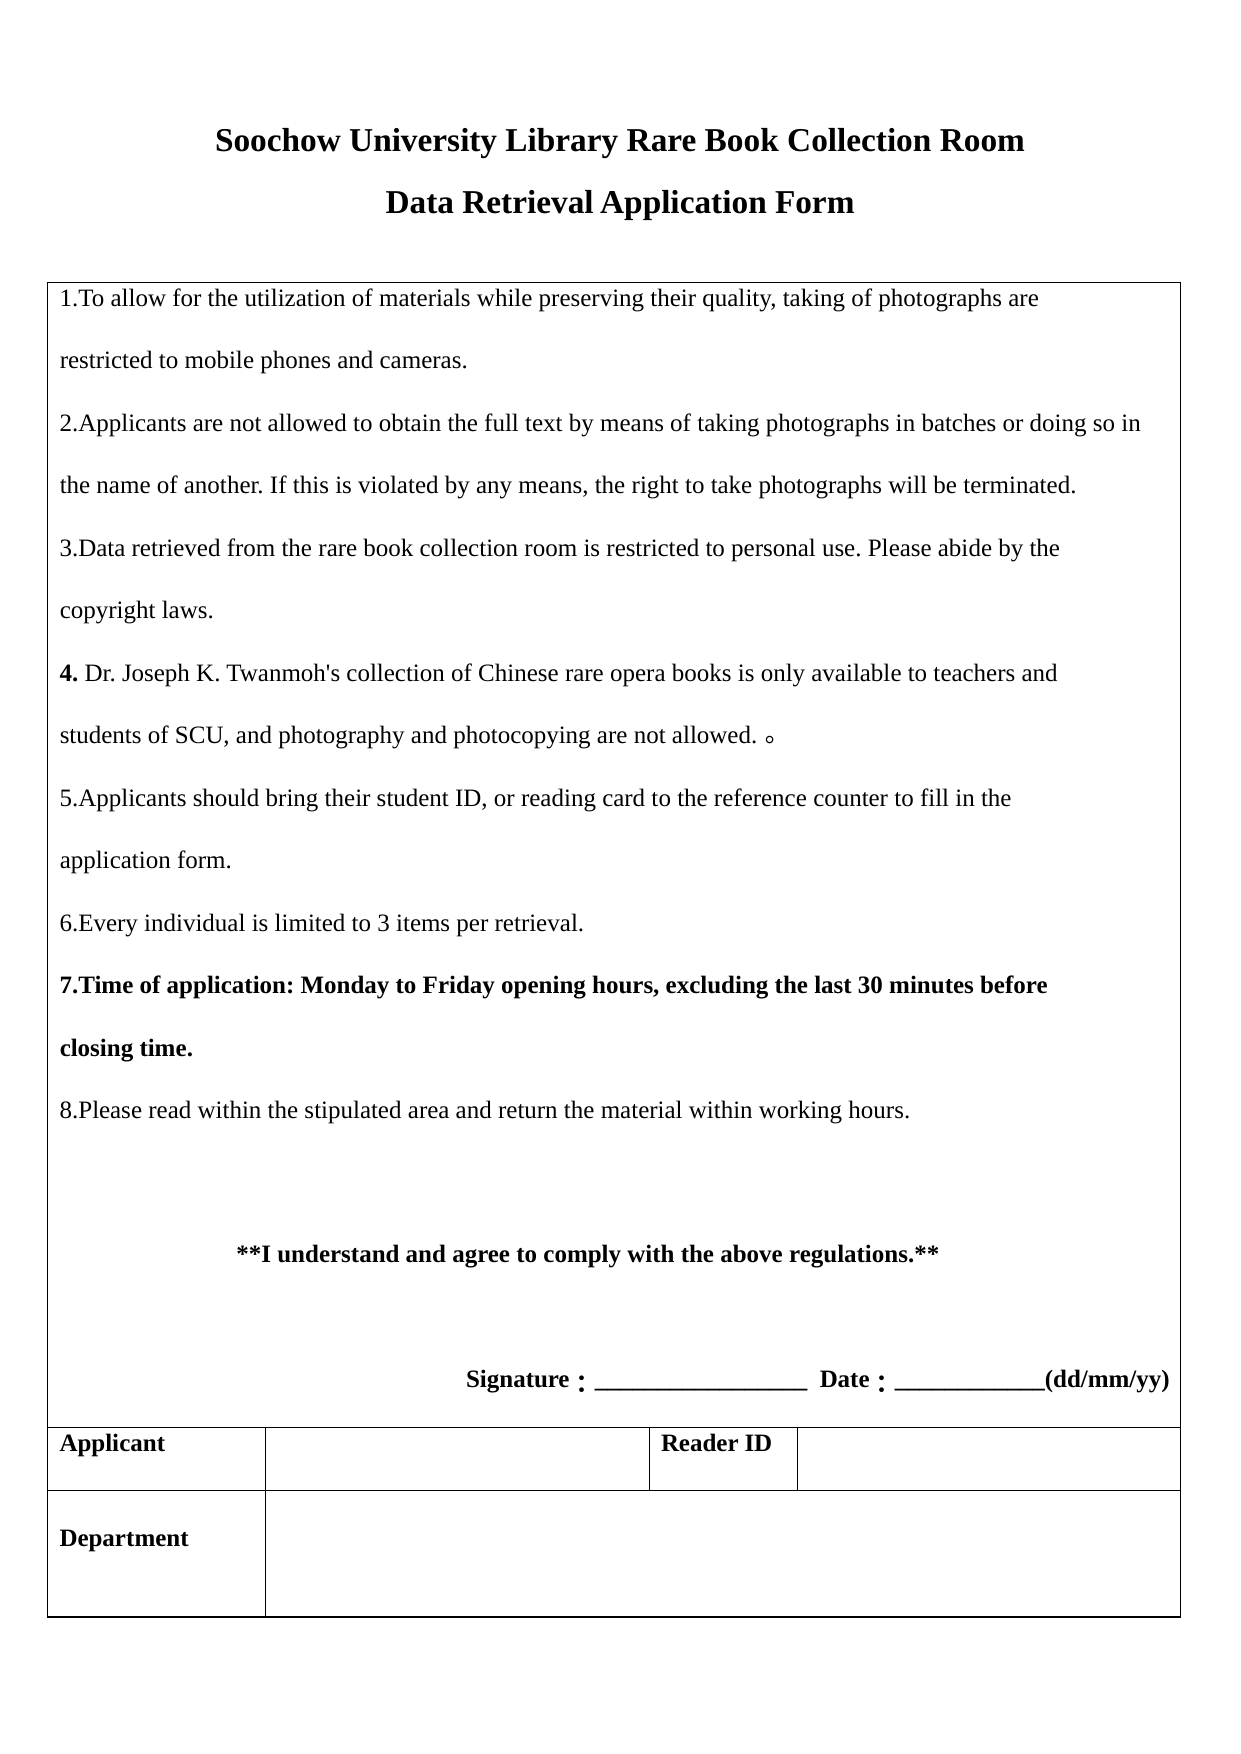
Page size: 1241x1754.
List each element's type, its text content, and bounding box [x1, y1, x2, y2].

subtitle Soochow University Library Rare Book Collection Room [59, 119, 1181, 182]
table_cell Reader ID [650, 1428, 797, 1490]
table_cell [266, 1491, 1180, 1616]
table_cell [266, 1428, 649, 1490]
table_cell [798, 1428, 1180, 1490]
table_header 1.To allow for the utilization of materials while preserving their quality, taking of photographs are restricted to mobile phones and cameras. 2.Applicants are not allowed to obtain the full text by means of taking photographs in batches or doing so in the name of another. If this is violated by any means, the right to take photographs will be terminated. 3.Data retrieved from the rare book collection room is restricted to personal use. Please abide by the copyright laws. 4. Dr. Joseph K. Twanmoh's collection of Chinese rare opera books is only available to teachers and students of SCU, and photography and photocopying are not allowed.。 5.Applicants should bring their student ID, or reading card to the reference counter to fill in the application form. 6.Every individual is limited to 3 items per retrieval. 7.Time of application: Monday to Friday opening hours, excluding the last 30 minutes before closing time. 8.Please read within the stipulated area and return the material within working hours. **I understand and agree to comply with the above regulations.** Signature：_________________ Date：____________(dd/mm/yy) [48, 283, 1180, 1427]
subtitle Data Retrieval Application Form [59, 182, 1181, 244]
table_cell Applicant [48, 1428, 265, 1490]
table_cell Department [48, 1491, 265, 1616]
